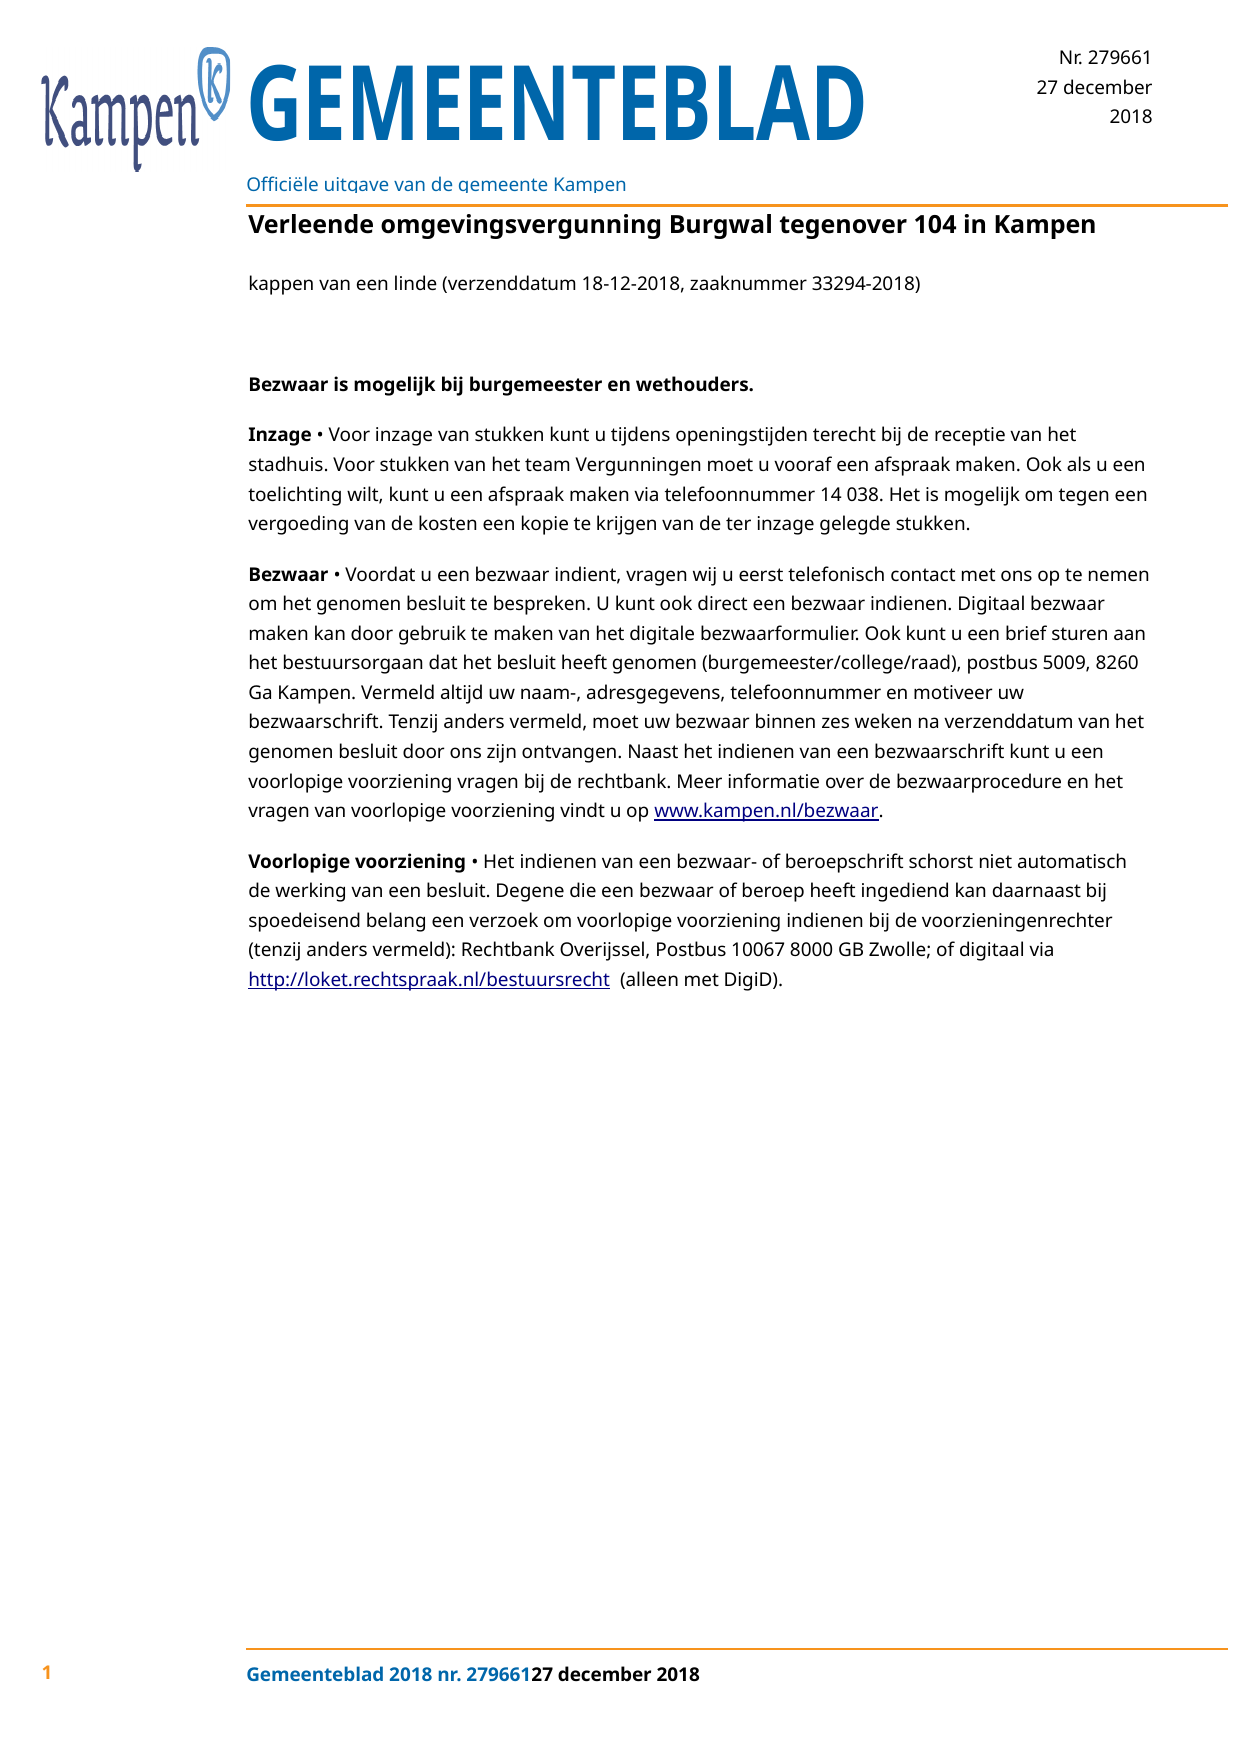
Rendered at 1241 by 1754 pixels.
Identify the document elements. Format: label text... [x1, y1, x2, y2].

text Bezwaar • Voordat u een bezwaar indient, vragen wij u eerst telefonisch contact met ons op te nemen om het genomen besluit te bespreken. U kunt ook direct een bezwaar indienen. Digitaal bezwaar maken kan door gebruik te maken van het digitale bezwaarformulier. Ook kunt u een brief sturen aan het bestuursorgaan dat het besluit heeft genomen (burgemeester/college/raad), postbus 5009, 8260 Ga Kampen. Vermeld altijd uw naam-, adresgegevens, telefoonnummer en motiveer uw bezwaarschrift. Tenzij anders vermeld, moet uw bezwaar binnen zes weken na verzenddatum van het genomen besluit door ons zijn ontvangen. Naast het indienen van een bezwaarschrift kunt u een voorlopige voorziening vragen bij de rechtbank. Meer informatie over de bezwaarprocedure en het vragen van voorlopige voorziening vindt u op www.kampen.nl/bezwaar. [248, 561, 1152, 823]
text kappen van een linde (verzenddatum 18-12-2018, zaaknummer 33294-2018) [248, 270, 1152, 296]
picture [41, 47, 231, 172]
text Inzage • Voor inzage van stukken kunt u tijdens openingstijden terecht bij de receptie van het stadhuis. Voor stukken van het team Vergunningen moet u vooraf een afspraak maken. Ook als u een toelichting wilt, kunt u een afspraak maken via telefoonnummer 14 038. Het is mogelijk om tegen een vergoeding van de kosten een kopie te krijgen van de ter inzage gelegde stukken. [248, 422, 1152, 536]
text Voorlopige voorziening • Het indienen van een bezwaar- of beroepschrift schorst niet automatisch de werking van een besluit. Degene die een bezwaar of beroep heeft ingediend kan daarnaast bij spoedeisend belang een verzoek om voorlopige voorziening indienen bij de voorzieningenrechter (tenzij anders vermeld): Rechtbank Overijssel, Postbus 10067 8000 GB Zwolle; of digitaal via http://loket.rechtspraak.nl/bestuursrecht (alleen met DigiD). [248, 848, 1152, 992]
text Bezwaar is mogelijk bij burgemeester en wethouders. [248, 371, 1152, 397]
text Verleende omgevingsvergunning Burgwal tegenover 104 in Kampen [248, 207, 1152, 241]
